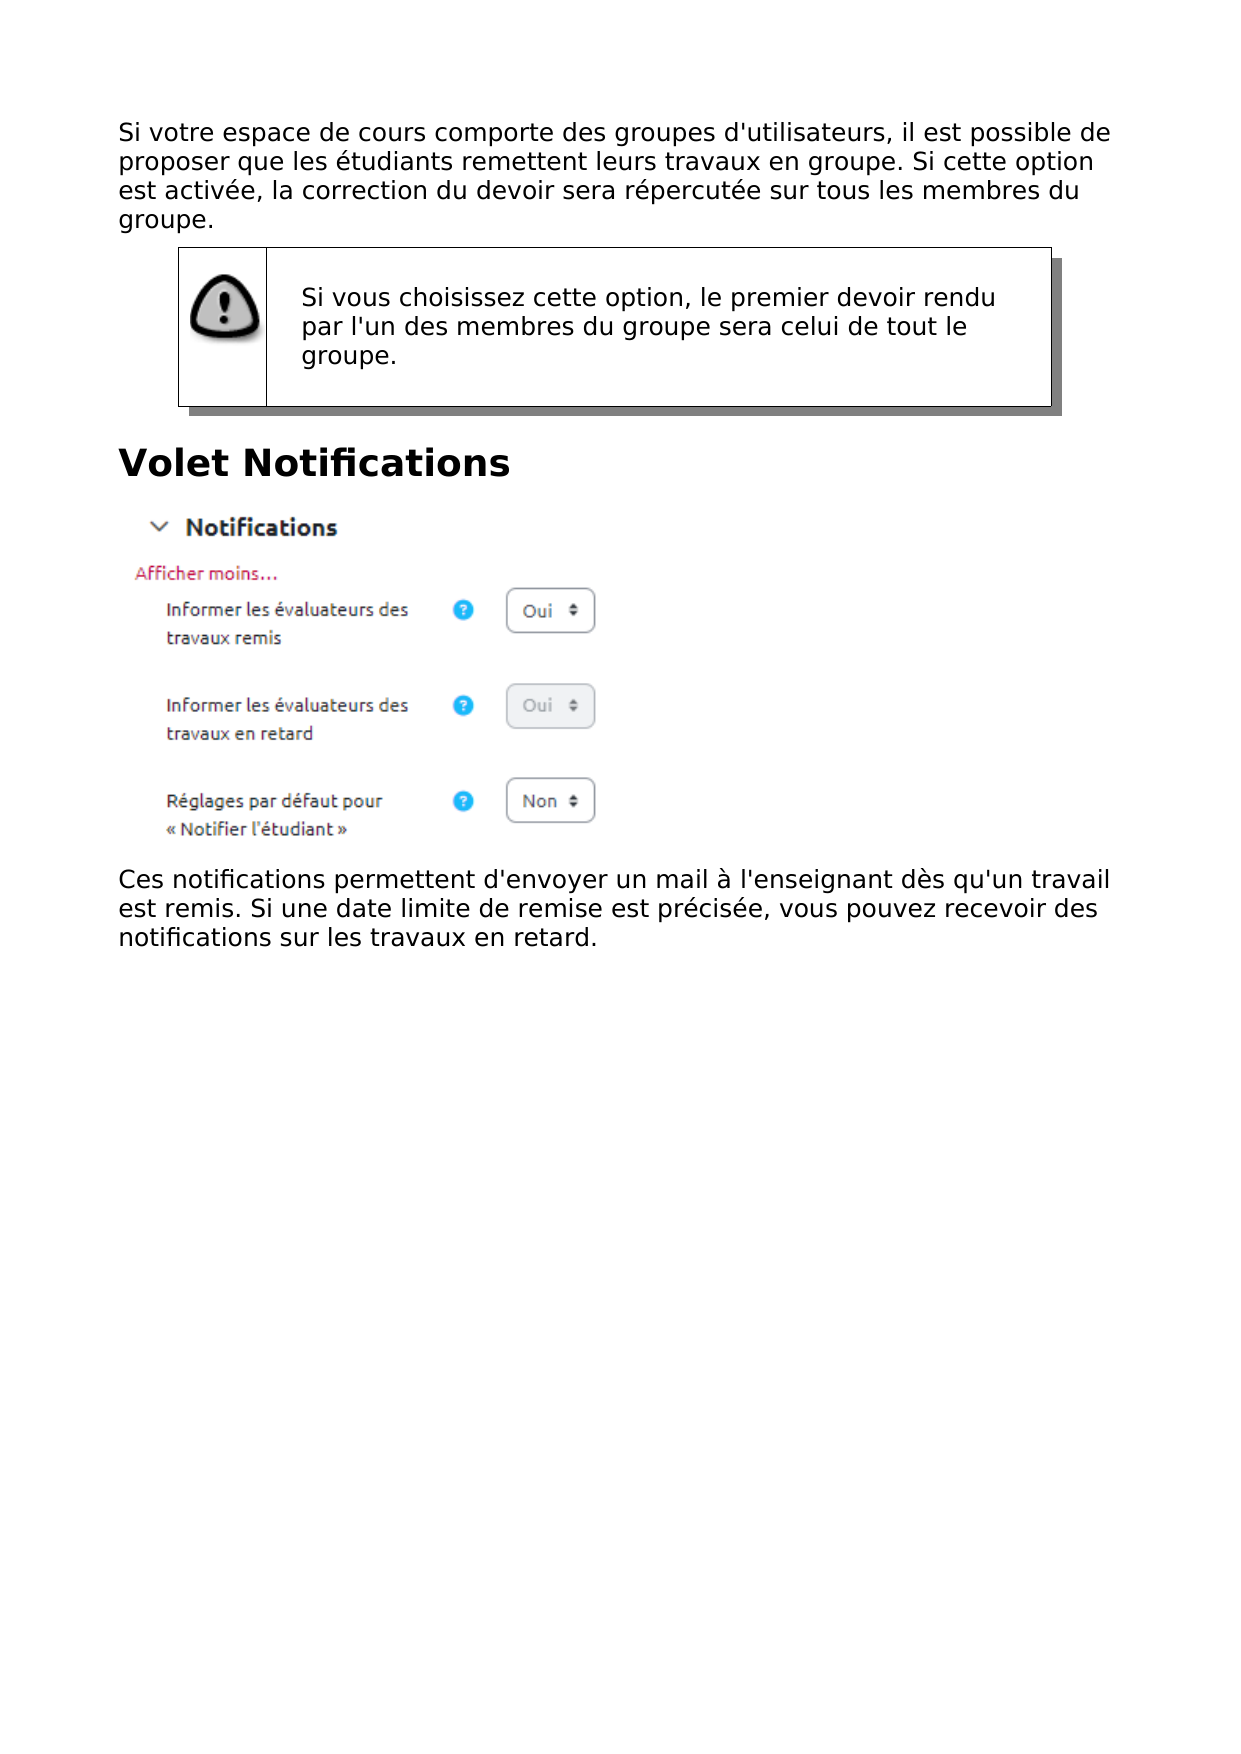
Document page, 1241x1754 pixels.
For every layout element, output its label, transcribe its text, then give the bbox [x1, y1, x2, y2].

picture [190, 271, 266, 346]
subtitle Volet Notifications [118, 441, 1122, 485]
text Si votre espace de cours comporte des groupes d'utilisateurs, il est possible de proposer que les étudiants remettent leurs travaux en groupe. Si cette option est activée, la correction du devoir sera répercutée sur tous les membres du groupe. [118, 118, 1122, 235]
table_header [179, 248, 266, 406]
table_header Si vous choisissez cette option, le premier devoir rendu par l'un des membres du groupe sera celui de tout le groupe. [267, 248, 1051, 406]
text Ces notifications permettent d'envoyer un mail à l'enseignant dès qu'un travail est remis. Si une date limite de remise est précisée, vous pouvez recevoir des notifications sur les travaux en retard. [118, 865, 1122, 952]
picture [118, 497, 615, 853]
